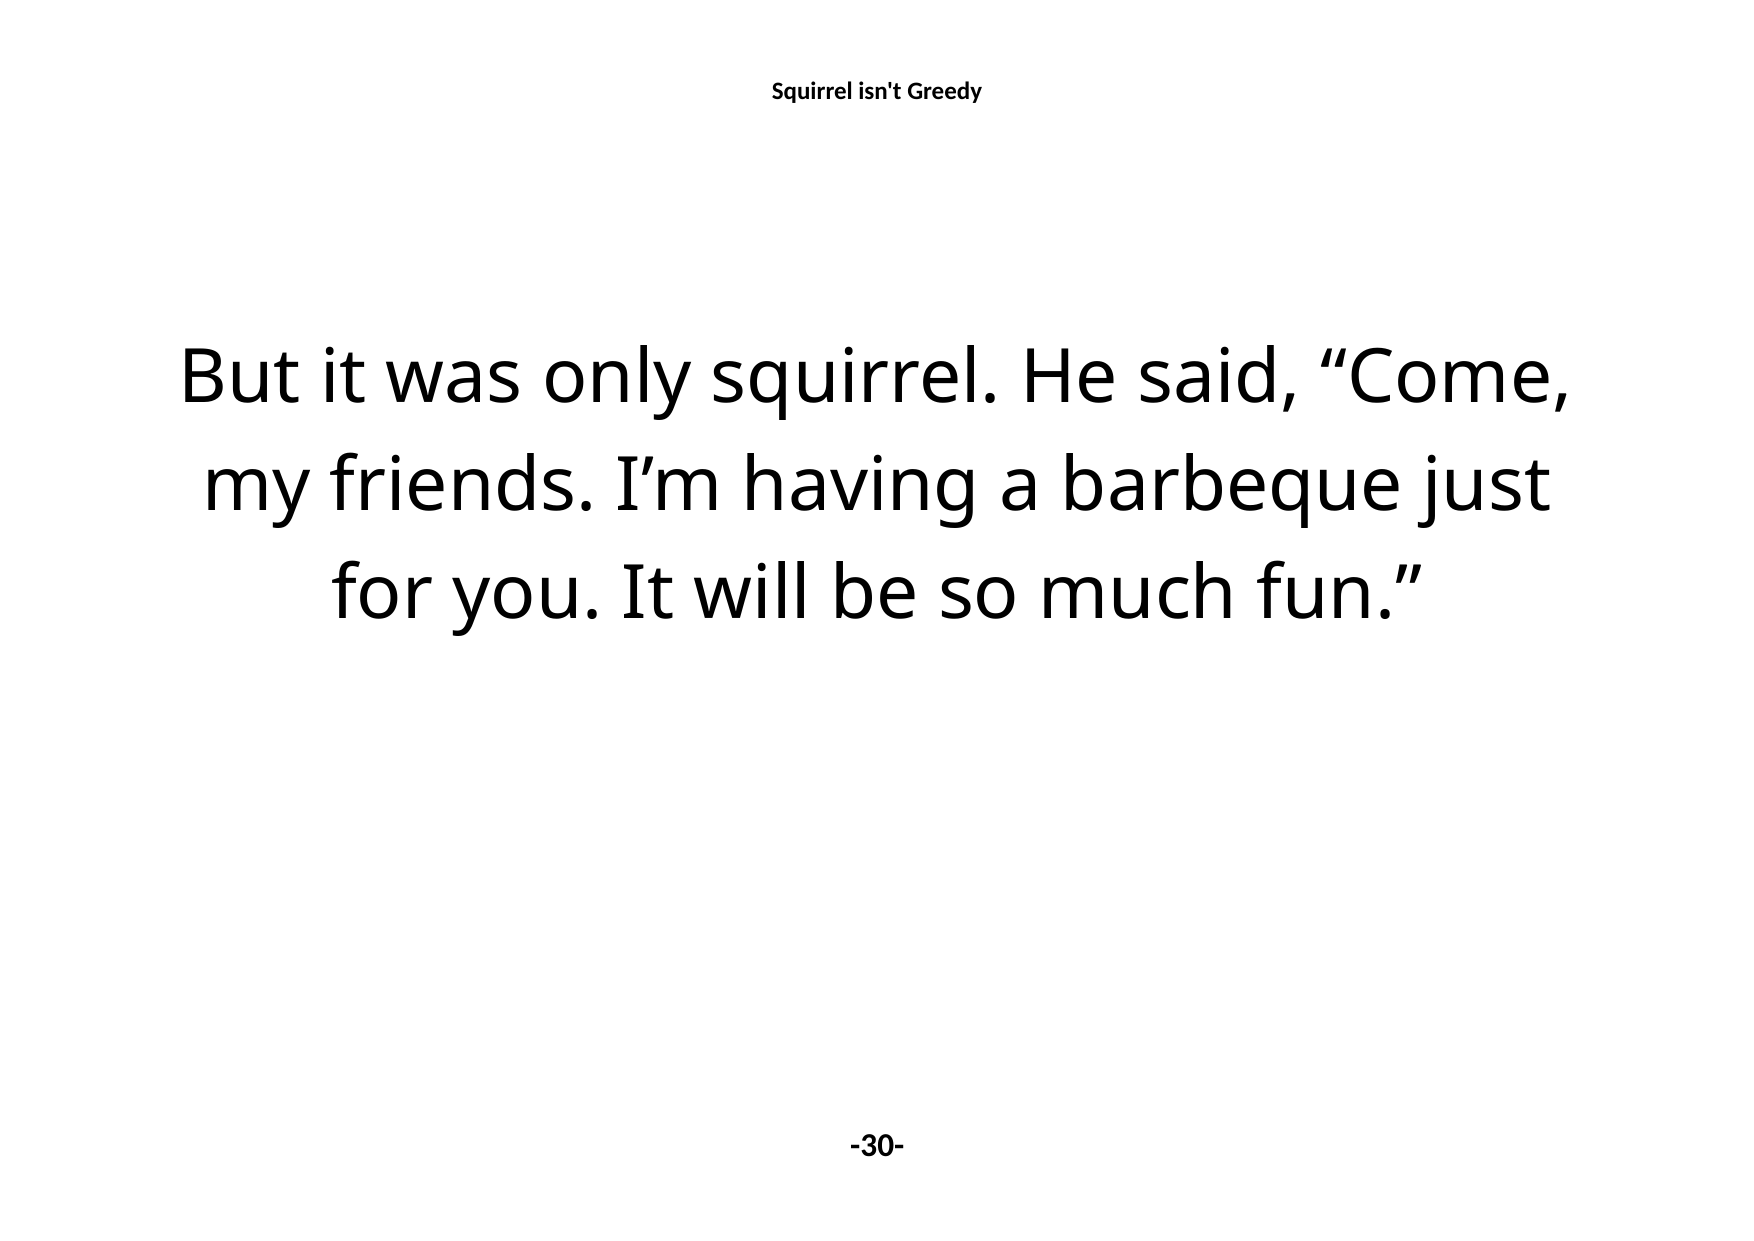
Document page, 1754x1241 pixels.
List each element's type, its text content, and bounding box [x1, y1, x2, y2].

text But it was only squirrel. He said, “Come, my friends. I’m having a barbeque just for you. It will be so much fun.” [147, 322, 1604, 641]
